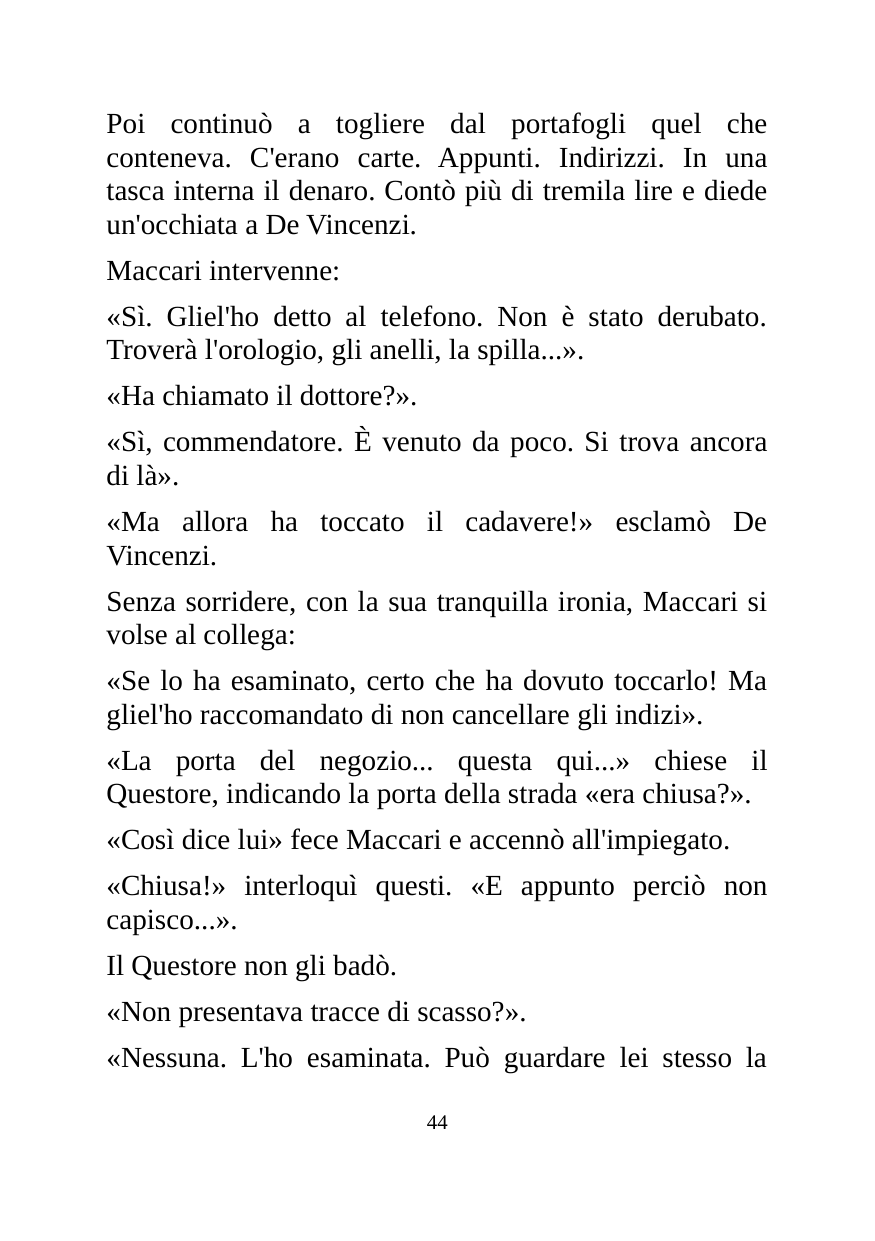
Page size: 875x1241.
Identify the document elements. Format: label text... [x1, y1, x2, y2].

text «Chiusa!» interloquì questi. «E appunto perciò non capisco...». [106, 868, 768, 936]
text Il Questore non gli badò. [106, 948, 768, 982]
text Maccari intervenne: [106, 253, 768, 286]
text «Sì. Gliel'ho detto al telefono. Non è stato derubato. Troverà l'orologio, gli anelli, la spilla...». [106, 299, 768, 366]
text «Così dice lui» fece Maccari e accennò all'impiegato. [106, 822, 768, 856]
text «Nessuna. L'ho esaminata. Può guardare lei stesso la [106, 1040, 768, 1074]
text Poi continuò a togliere dal portafogli quel che conteneva. C'erano carte. Appunti. Indirizzi. In una tasca interna il denaro. Contò più di tremila lire e diede un'occhiata a De Vincenzi. [106, 106, 768, 240]
text «Sì, commendatore. È venuto da poco. Si trova ancora di là». [106, 424, 768, 492]
text «Ha chiamato il dottore?». [106, 378, 768, 412]
text «La porta del negozio... questa qui...» chiese il Questore, indicando la porta della strada «era chiusa?». [106, 743, 768, 810]
text Senza sorridere, con la sua tranquilla ironia, Maccari si volse al collega: [106, 584, 768, 651]
text «Se lo ha esaminato, certo che ha dovuto toccarlo! Ma gliel'ho raccomandato di non cancellare gli indizi». [106, 663, 768, 730]
text «Ma allora ha toccato il cadavere!» esclamò De Vincenzi. [106, 504, 768, 571]
text «Non presentava tracce di scasso?». [106, 994, 768, 1028]
